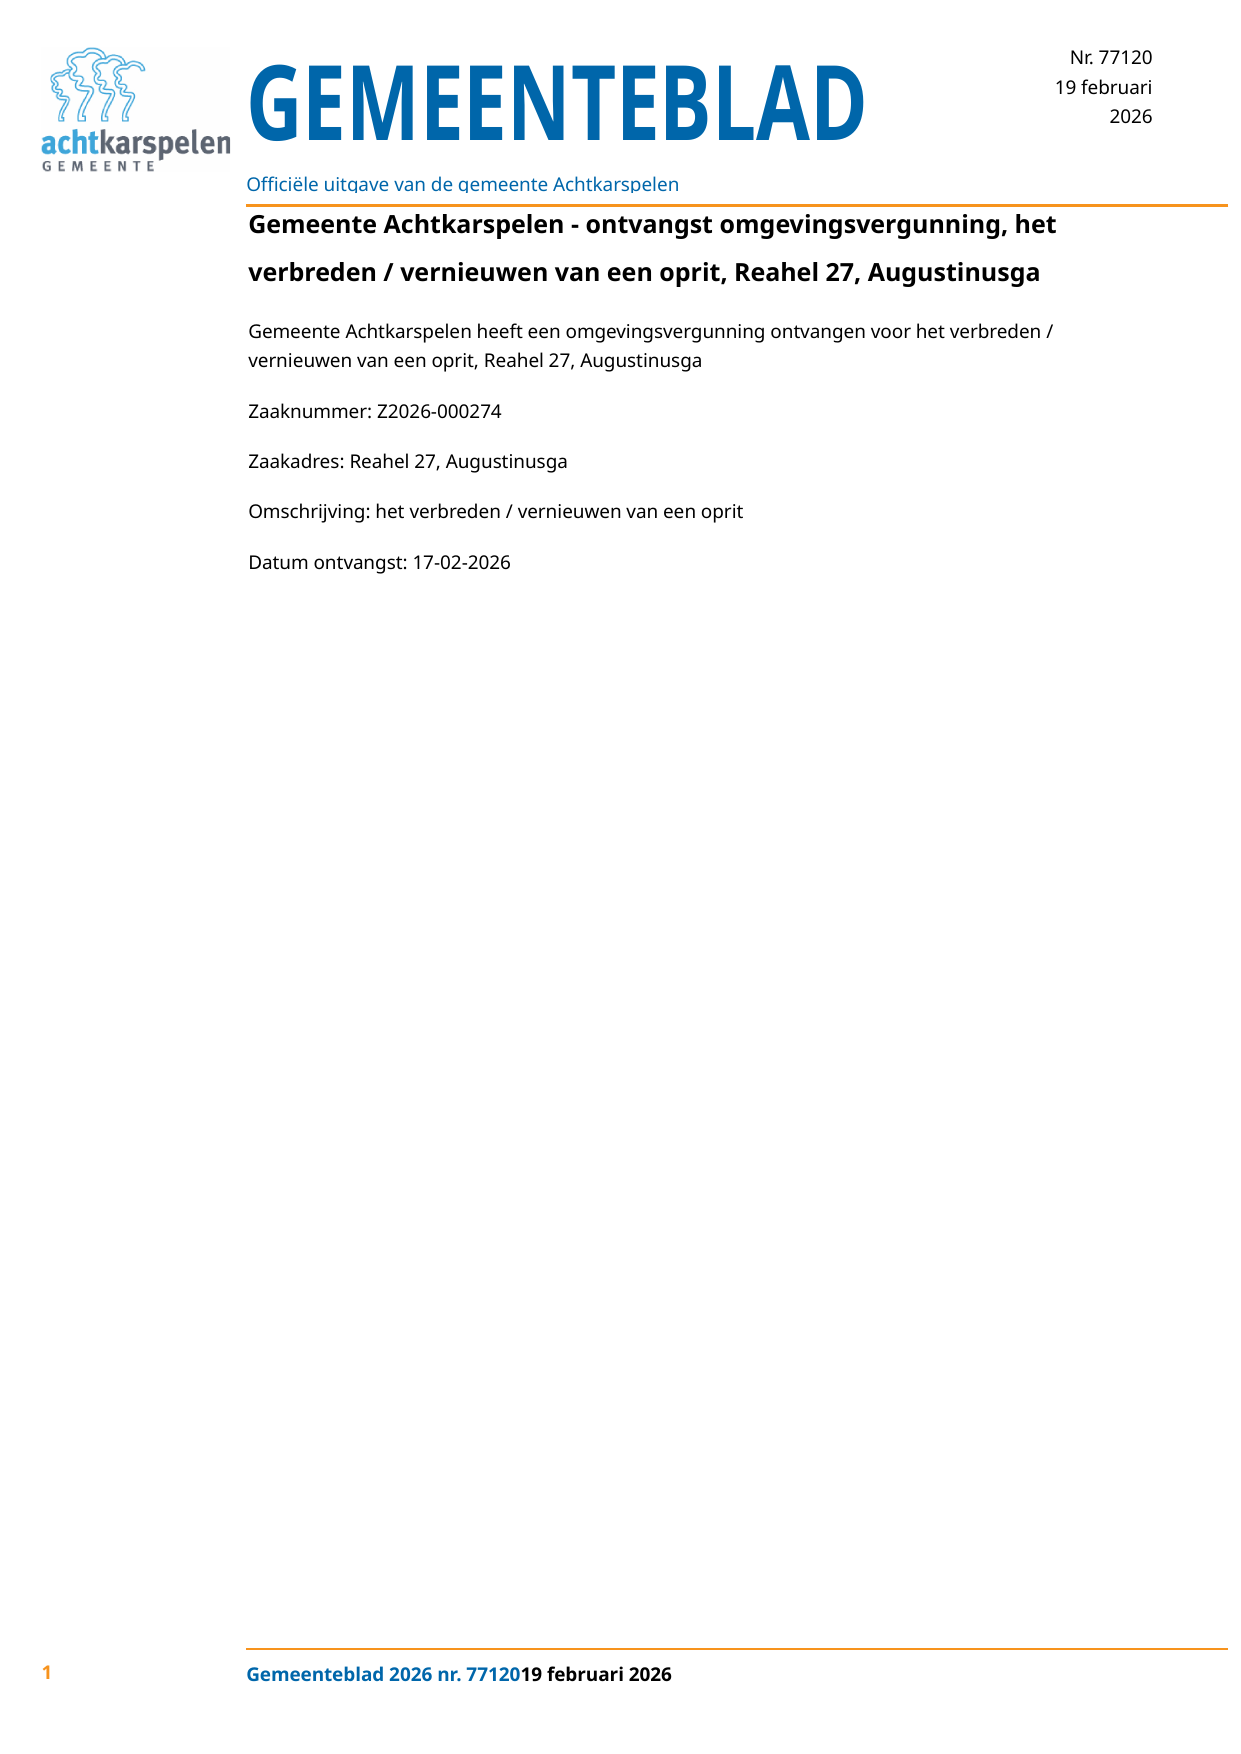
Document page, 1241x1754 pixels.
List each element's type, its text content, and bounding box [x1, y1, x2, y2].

text Datum ontvangst: 17-02-2026 [248, 549, 1152, 575]
text Gemeente Achtkarspelen heeft een omgevingsvergunning ontvangen voor het verbreden / vernieuwen van een oprit, Reahel 27, Augustinusga [248, 318, 1152, 373]
text Zaakadres: Reahel 27, Augustinusga [248, 448, 1152, 474]
text Zaaknummer: Z2026-000274 [248, 398, 1152, 424]
text Omschrijving: het verbreden / vernieuwen van een oprit [248, 499, 1152, 524]
picture [41, 47, 231, 172]
text Gemeente Achtkarspelen - ontvangst omgevingsvergunning, het verbreden / vernieuwen van een oprit, Reahel 27, Augustinusga [248, 207, 1152, 288]
